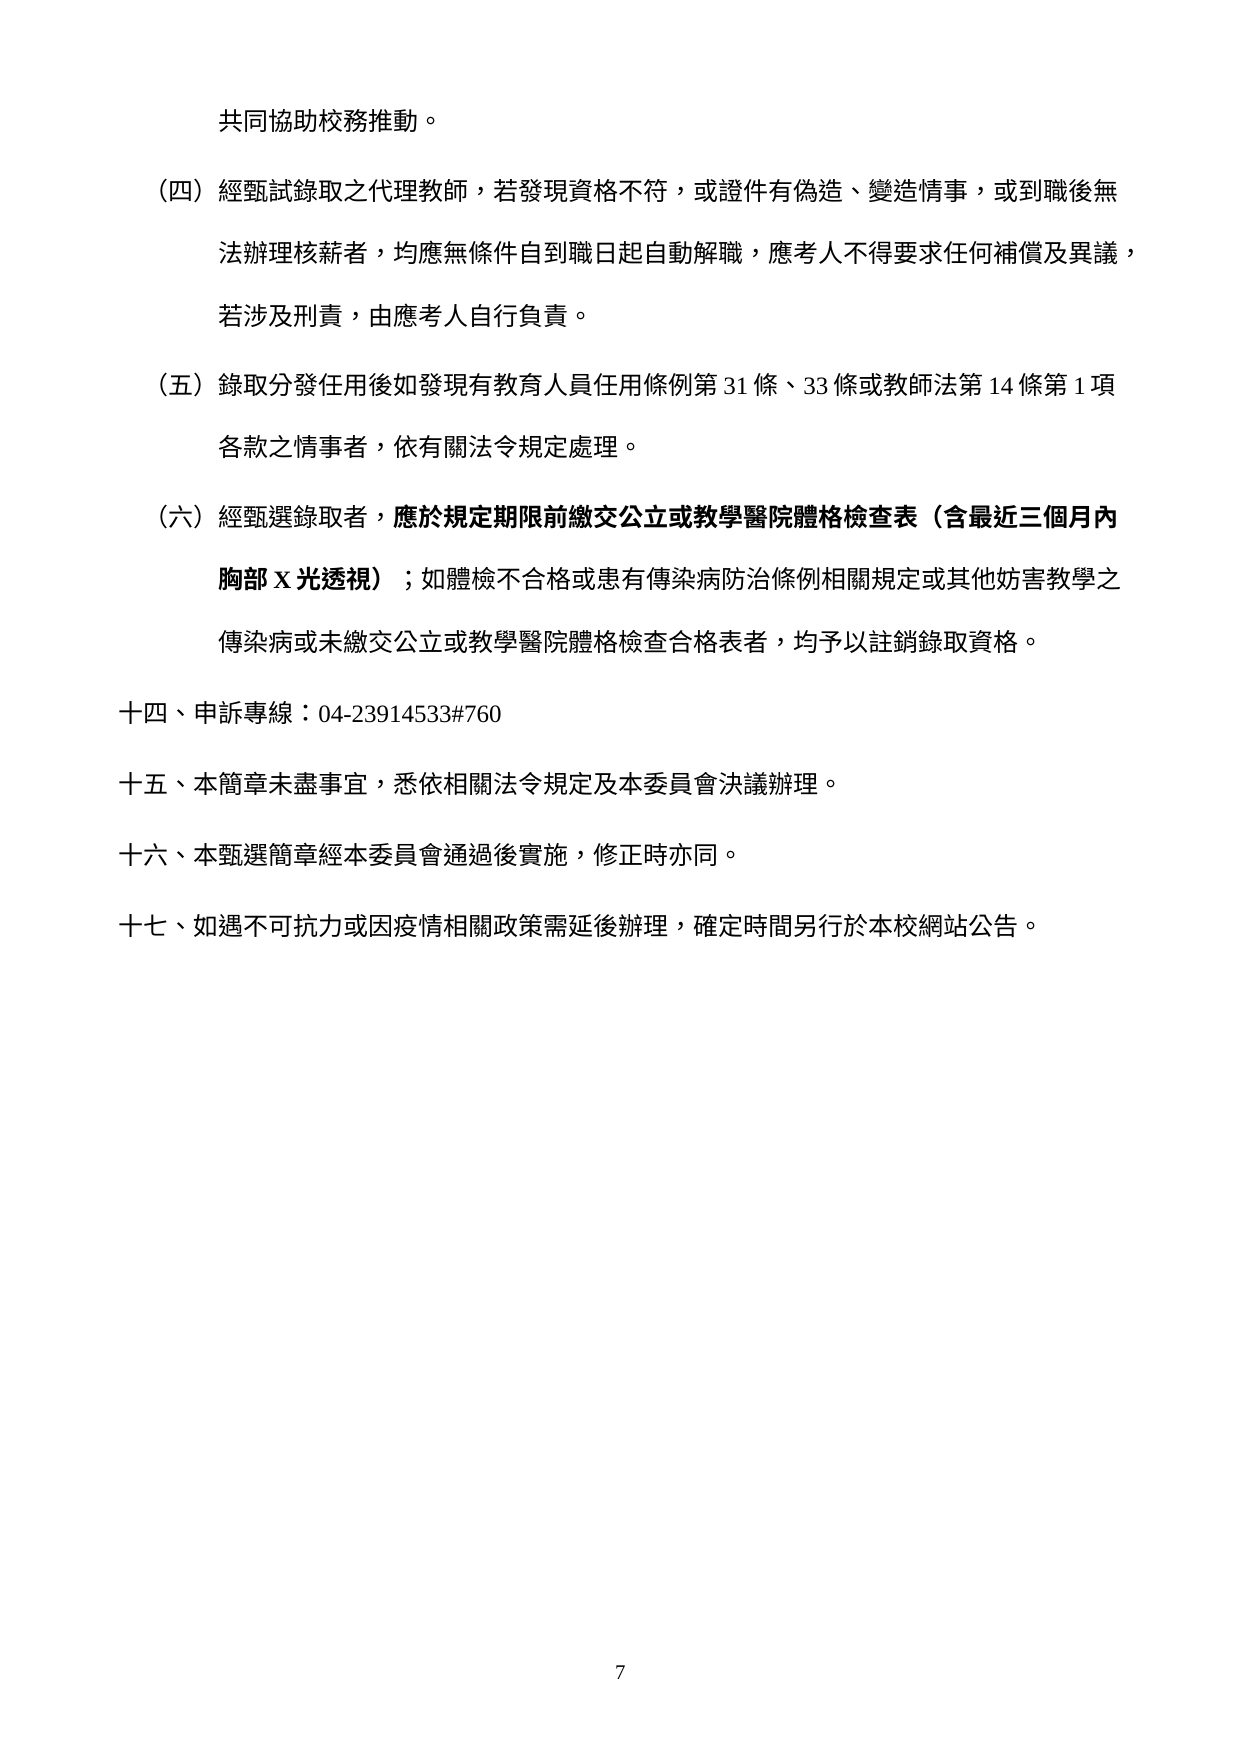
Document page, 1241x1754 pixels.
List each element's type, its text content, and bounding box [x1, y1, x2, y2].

text （六）經甄選錄取者，應於規定期限前繳交公立或教學醫院體格檢查表（含最近三個月內胸部X光透視）；如體檢不合格或患有傳染病防治條例相關規定或其他妨害教學之傳染病或未繳交公立或教學醫院體格檢查合格表者，均予以註銷錄取資格。 [143, 474, 1122, 661]
text 十五、本簡章未盡事宜，悉依相關法令規定及本委員會決議辦理。 [118, 741, 1122, 803]
text 共同協助校務推動。 [143, 78, 1122, 141]
text （五）錄取分發任用後如發現有教育人員任用條例第31條、33條或教師法第14條第1項各款之情事者，依有關法令規定處理。 [143, 342, 1122, 467]
text 十四、申訴專線：04-23914533#760 [118, 670, 1122, 732]
text （四）經甄試錄取之代理教師，若發現資格不符，或證件有偽造、變造情事，或到職後無法辦理核薪者，均應無條件自到職日起自動解職，應考人不得要求任何補償及異議，若涉及刑責，由應考人自行負責。 [143, 147, 1122, 335]
text 十七、如遇不可抗力或因疫情相關政策需延後辦理，確定時間另行於本校網站公告。 [118, 883, 1122, 946]
text 十六、本甄選簡章經本委員會通過後實施，修正時亦同。 [118, 812, 1122, 874]
